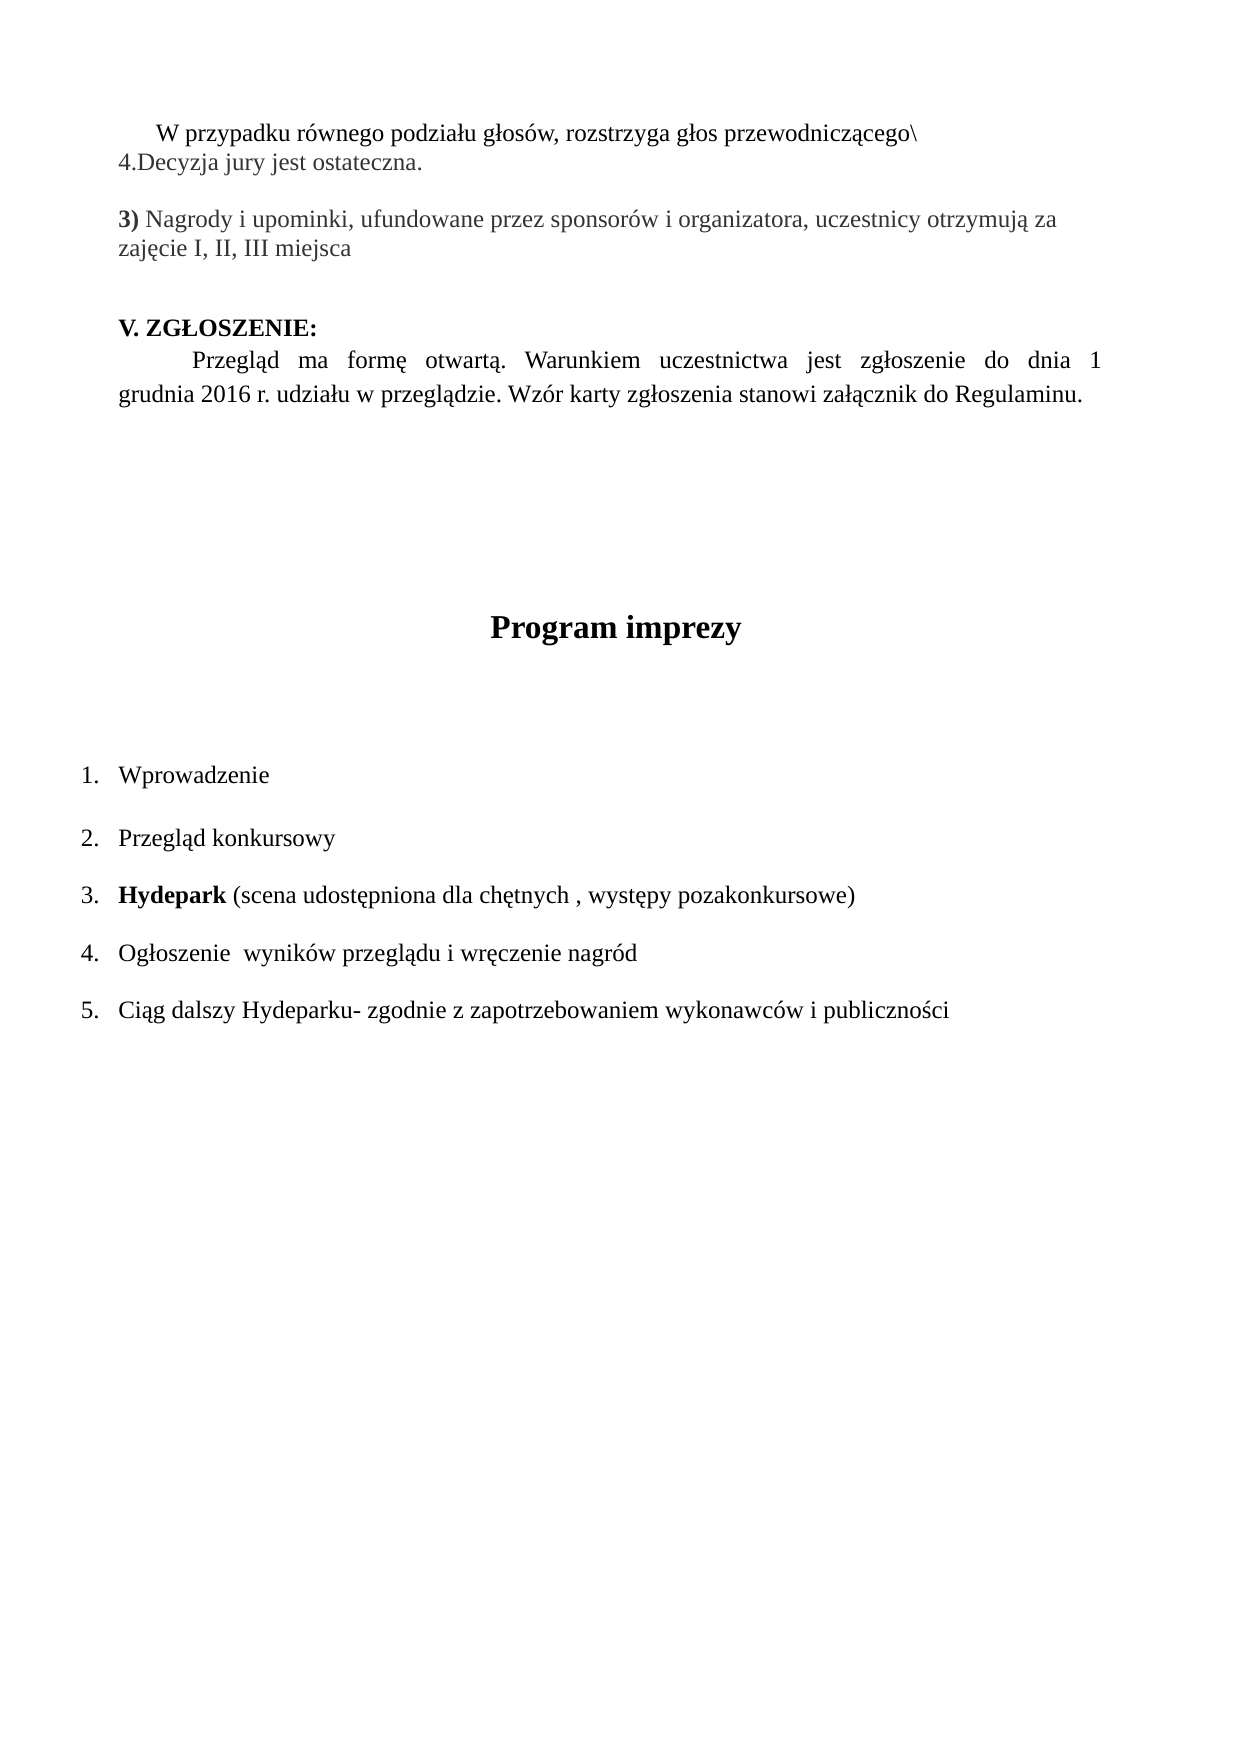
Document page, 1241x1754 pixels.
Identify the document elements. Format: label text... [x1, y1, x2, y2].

list Hydepark (scena udostępniona dla chętnych , występy pozakonkursowe) [81, 880, 1122, 909]
text Przegląd ma formę otwartą. Warunkiem uczestnictwa jest zgłoszenie do dnia 1 grudnia 2016 r. udziału w przeglądzie. Wzór karty zgłoszenia stanowi załącznik do Regulaminu. [118, 346, 1122, 407]
list Przegląd konkursowy [81, 823, 1122, 851]
list Ciąg dalszy Hydeparku- zgodnie z zapotrzebowaniem wykonawców i publiczności [81, 995, 1122, 1024]
text 4.Decyzja jury jest ostateczna. [118, 147, 1122, 176]
text W przypadku równego podziału głosów, rozstrzyga głos przewodniczącego\ [156, 118, 1122, 147]
list Ogłoszenie wyników przeglądu i wręczenie nagród [81, 938, 1122, 966]
text Program imprezy [118, 607, 1122, 645]
text 3) Nagrody i upominki, ufundowane przez sponsorów i organizatora, uczestnicy otrzymują za zajęcie I, II, III miejsca [118, 204, 1122, 262]
text V. ZGŁOSZENIE: [118, 313, 1122, 341]
list Wprowadzenie [81, 760, 1122, 789]
